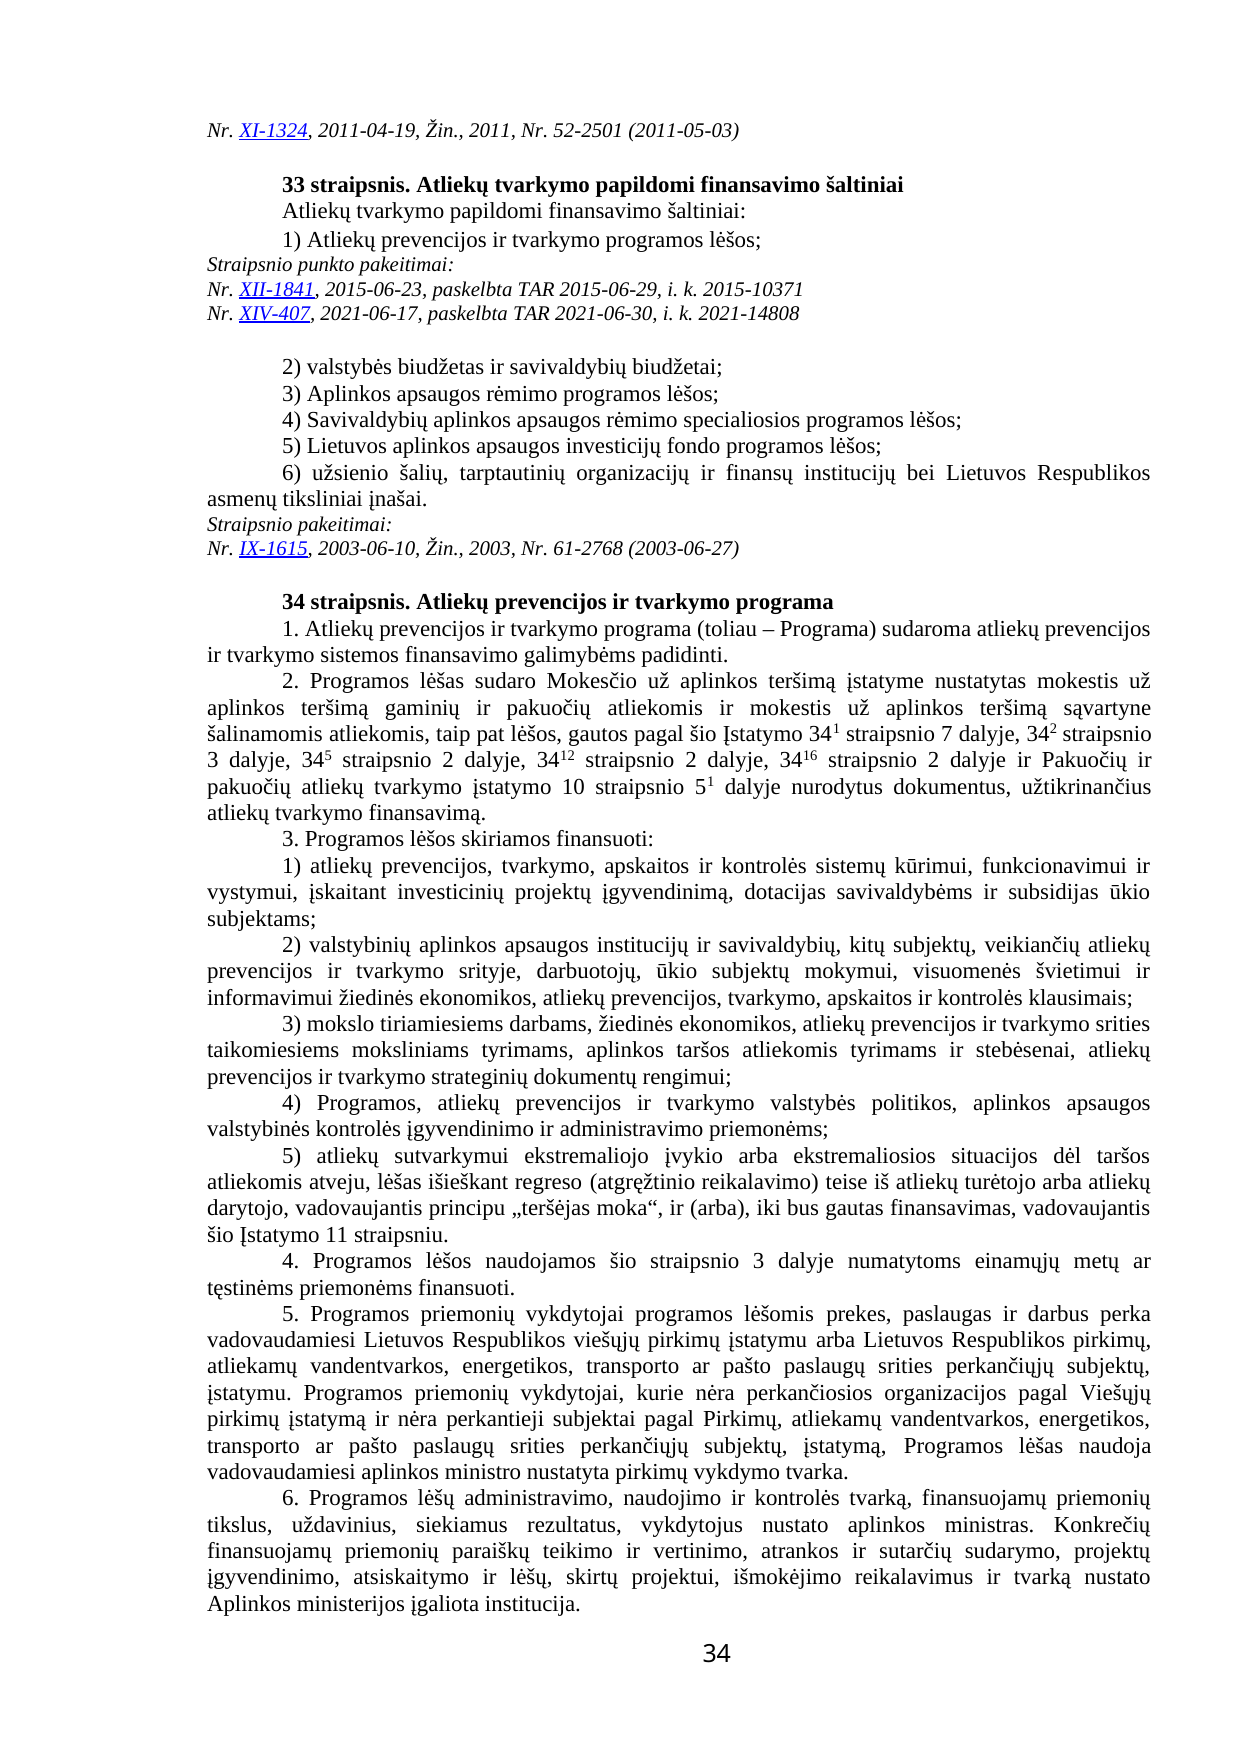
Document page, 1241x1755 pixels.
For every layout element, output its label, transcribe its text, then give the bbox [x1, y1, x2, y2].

text 2) valstybės biudžetas ir savivaldybių biudžetai; [207, 353, 1152, 380]
text Nr. XI-1324, 2011-04-19, Žin., 2011, Nr. 52-2501 (2011-05-03) [207, 118, 1152, 142]
text Atliekų tvarkymo papildomi finansavimo šaltiniai: [207, 197, 1152, 224]
text 3) Aplinkos apsaugos rėmimo programos lėšos; [207, 380, 1152, 406]
text Nr. IX-1615, 2003-06-10, Žin., 2003, Nr. 61-2768 (2003-06-27) [207, 536, 1152, 559]
text 1) atliekų prevencijos, tvarkymo, apskaitos ir kontrolės sistemų kūrimui, funkcionavimui ir vystymui, įskaitant investicinių projektų įgyvendinimą, dotacijas savivaldybėms ir subsidijas ūkio subjektams; [207, 852, 1152, 931]
text 1) Atliekų prevencijos ir tvarkymo programos lėšos; [207, 224, 1152, 252]
text Straipsnio punkto pakeitimai: [207, 252, 1152, 276]
text 6. Programos lėšų administravimo, naudojimo ir kontrolės tvarką, finansuojamų priemonių tikslus, uždavinius, siekiamus rezultatus, vykdytojus nustato aplinkos ministras. Konkrečių finansuojamų priemonių paraiškų teikimo ir vertinimo, atrankos ir sutarčių sudarymo, projektų įgyvendinimo, atsiskaitymo ir lėšų, skirtų projektui, išmokėjimo reikalavimus ir tvarką nustato Aplinkos ministerijos įgaliota institucija. [207, 1484, 1152, 1616]
text Straipsnio pakeitimai: [207, 511, 1152, 536]
text 4. Programos lėšos naudojamos šio straipsnio 3 dalyje numatytoms einamųjų metų ar tęstinėms priemonėms finansuoti. [207, 1247, 1152, 1300]
text 5) Lietuvos aplinkos apsaugos investicijų fondo programos lėšos; [207, 432, 1152, 459]
text 4) Programos, atliekų prevencijos ir tvarkymo valstybės politikos, aplinkos apsaugos valstybinės kontrolės įgyvendinimo ir administravimo priemonėms; [207, 1089, 1152, 1142]
text 1. Atliekų prevencijos ir tvarkymo programa (toliau – Programa) sudaroma atliekų prevencijos ir tvarkymo sistemos finansavimo galimybėms padidinti. [207, 615, 1152, 667]
text 3) mokslo tiriamiesiems darbams, žiedinės ekonomikos, atliekų prevencijos ir tvarkymo srities taikomiesiems moksliniams tyrimams, aplinkos taršos atliekomis tyrimams ir stebėsenai, atliekų prevencijos ir tvarkymo strateginių dokumentų rengimui; [207, 1010, 1152, 1089]
text 3. Programos lėšos skiriamos finansuoti: [207, 826, 1152, 852]
text 33 straipsnis. Atliekų tvarkymo papildomi finansavimo šaltiniai [207, 171, 1152, 197]
text 4) Savivaldybių aplinkos apsaugos rėmimo specialiosios programos lėšos; [207, 406, 1152, 432]
text 5. Programos priemonių vykdytojai programos lėšomis prekes, paslaugas ir darbus perka vadovaudamiesi Lietuvos Respublikos viešųjų pirkimų įstatymu arba Lietuvos Respublikos pirkimų, atliekamų vandentvarkos, energetikos, transporto ar pašto paslaugų srities perkančiųjų subjektų, įstatymu. Programos priemonių vykdytojai, kurie nėra perkančiosios organizacijos pagal Viešųjų pirkimų įstatymą ir nėra perkantieji subjektai pagal Pirkimų, atliekamų vandentvarkos, energetikos, transporto ar pašto paslaugų srities perkančiųjų subjektų, įstatymą, Programos lėšas naudoja vadovaudamiesi aplinkos ministro nustatyta pirkimų vykdymo tvarka. [207, 1300, 1152, 1484]
text Nr. XII-1841, 2015-06-23, paskelbta TAR 2015-06-29, i. k. 2015-10371 [207, 276, 1152, 301]
text 6) užsienio šalių, tarptautinių organizacijų ir finansų institucijų bei Lietuvos Respublikos asmenų tiksliniai įnašai. [207, 459, 1152, 511]
text Nr. XIV-407, 2021-06-17, paskelbta TAR 2021-06-30, i. k. 2021-14808 [207, 301, 1152, 324]
text 2. Programos lėšas sudaro Mokesčio už aplinkos teršimą įstatyme nustatytas mokestis už aplinkos teršimą gaminių ir pakuočių atliekomis ir mokestis už aplinkos teršimą sąvartyne šalinamomis atliekomis, taip pat lėšos, gautos pagal šio Įstatymo 341 straipsnio 7 dalyje, 342 straipsnio 3 dalyje, 345 straipsnio 2 dalyje, 3412 straipsnio 2 dalyje, 3416 straipsnio 2 dalyje ir Pakuočių ir pakuočių atliekų tvarkymo įstatymo 10 straipsnio 51 dalyje nurodytus dokumentus, užtikrinančius atliekų tvarkymo finansavimą. [207, 667, 1152, 826]
text 34 straipsnis. Atliekų prevencijos ir tvarkymo programa [207, 588, 1152, 615]
text 2) valstybinių aplinkos apsaugos institucijų ir savivaldybių, kitų subjektų, veikiančių atliekų prevencijos ir tvarkymo srityje, darbuotojų, ūkio subjektų mokymui, visuomenės švietimui ir informavimui žiedinės ekonomikos, atliekų prevencijos, tvarkymo, apskaitos ir kontrolės klausimais; [207, 931, 1152, 1010]
text 5) atliekų sutvarkymui ekstremaliojo įvykio arba ekstremaliosios situacijos dėl taršos atliekomis atveju, lėšas išieškant regreso (atgręžtinio reikalavimo) teise iš atliekų turėtojo arba atliekų darytojo, vadovaujantis principu „teršėjas moka“, ir (arba), iki bus gautas finansavimas, vadovaujantis šio Įstatymo 11 straipsniu. [207, 1142, 1152, 1247]
